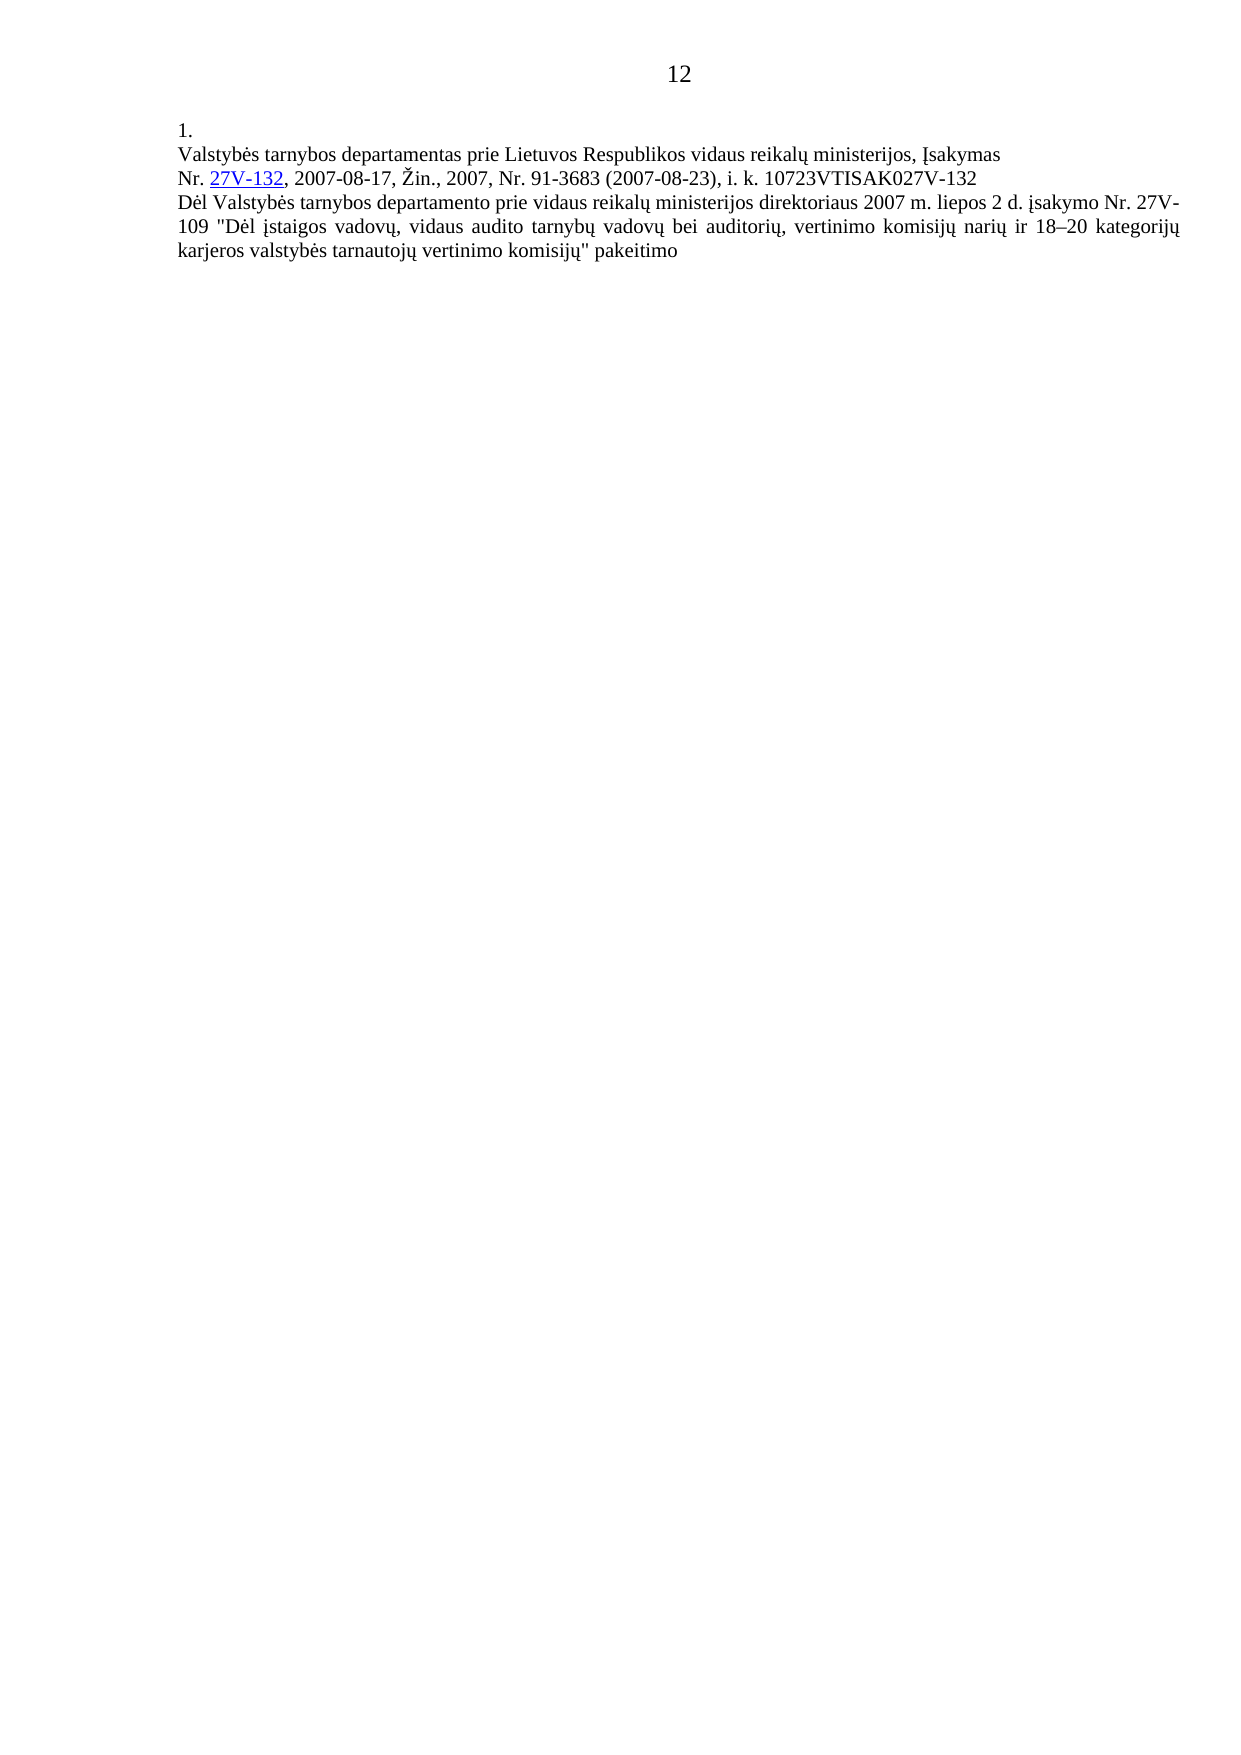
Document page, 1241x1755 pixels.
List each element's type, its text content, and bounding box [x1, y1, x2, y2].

text Nr. 27V-132, 2007-08-17, Žin., 2007, Nr. 91-3683 (2007-08-23), i. k. 10723VTISAK027V-132 [177, 166, 1181, 190]
text Valstybės tarnybos departamentas prie Lietuvos Respublikos vidaus reikalų ministerijos, Įsakymas [177, 142, 1181, 166]
text Dėl Valstybės tarnybos departamento prie vidaus reikalų ministerijos direktoriaus 2007 m. liepos 2 d. įsakymo Nr. 27V-109 "Dėl įstaigos vadovų, vidaus audito tarnybų vadovų bei auditorių, vertinimo komisijų narių ir 18–20 kategorijų karjeros valstybės tarnautojų vertinimo komisijų" pakeitimo [177, 190, 1181, 262]
text 1. [177, 118, 1181, 142]
